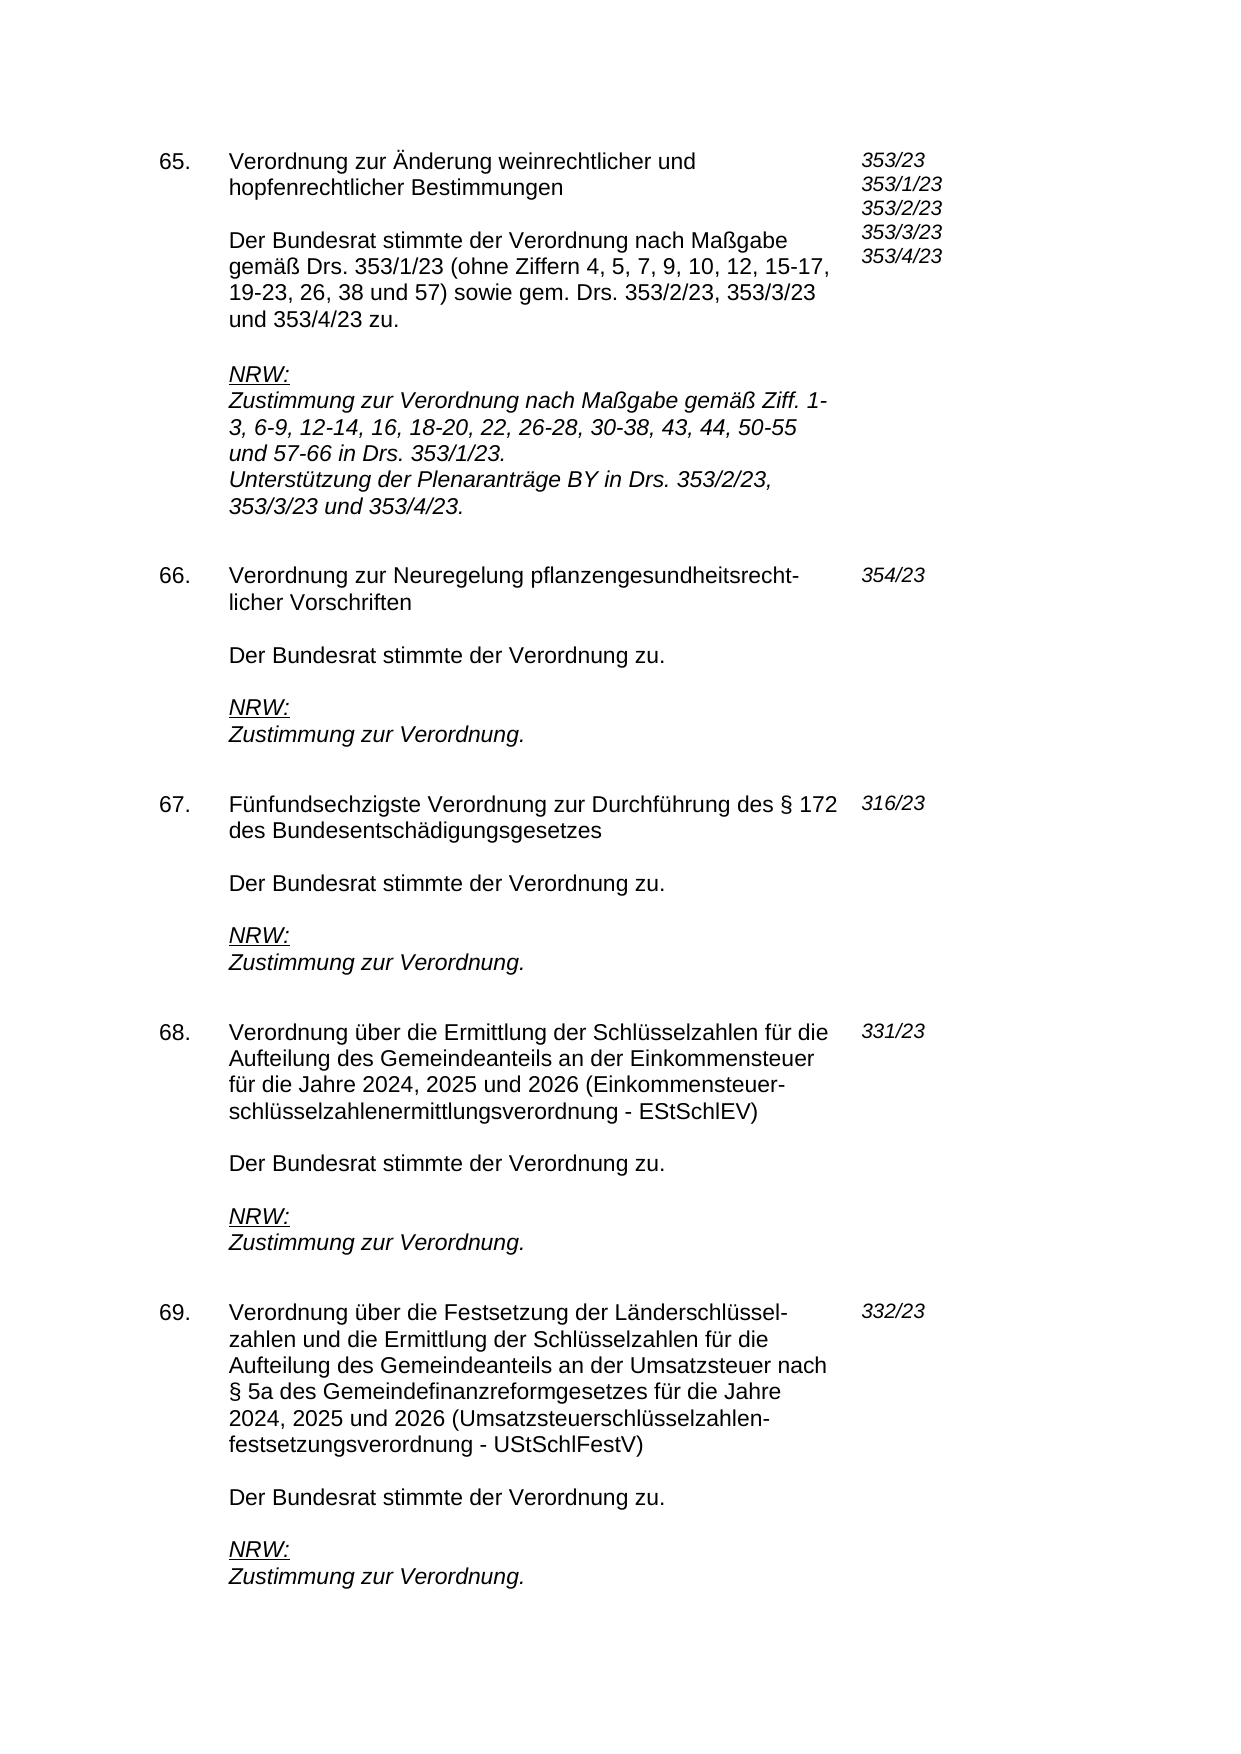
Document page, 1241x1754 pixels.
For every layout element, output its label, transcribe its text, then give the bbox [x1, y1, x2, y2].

table_cell Verordnung zur Neuregelung pflanzengesundheitsrecht­licher Vorschriften Der Bundesrat stimmte der Verordnung zu. NRW: Zustimmung zur Verordnung. [217, 563, 850, 791]
table_cell Verordnung zur Änderung weinrechtlicher und hopfenrechtlicher Bestimmungen Der Bundesrat stimmte der Verordnung nach Maßgabe gemäß Drs. 353/1/23 (ohne Ziffern 4, 5, 7, 9, 10, 12, 15-17, 19-23, 26, 38 und 57) sowie gem. Drs. 353/2/23, 353/3/23 und 353/4/23 zu. NRW: Zustimmung zur Verordnung nach Maßgabe gemäß Ziff. 1-3, 6-9, 12-14, 16, 18-20, 22, 26-28, 30-38, 43, 44, 50-55 und 57-66 in Drs. 353/1/23. Unterstützung der Plenaranträge BY in Drs. 353/2/23, 353/3/23 und 353/4/23. [217, 148, 850, 562]
table_cell 316/23 [850, 791, 1002, 1018]
table_cell 331/23 [850, 1019, 1002, 1299]
table_cell 67. [148, 791, 217, 1018]
table_cell Verordnung über die Festsetzung der Länderschlüssel­zahlen und die Ermittlung der Schlüsselzahlen für die Aufteilung des Gemeindeanteils an der Umsatzsteuer nach § 5a des Gemeindefinanzreformgesetzes für die Jahre 2024, 2025 und 2026 (Umsatzsteuerschlüsselzahlen­festsetzungsverordnung - UStSchlFestV) Der Bundesrat stimmte der Verordnung zu. NRW: Zustimmung zur Verordnung. [217, 1299, 850, 1633]
table_cell 353/23 353/1/23 353/2/23 353/3/23 353/4/23 [850, 148, 1002, 562]
table_cell Fünfundsechzigste Verordnung zur Durchführung des § 172 des Bundesentschädigungsgesetzes Der Bundesrat stimmte der Verordnung zu. NRW: Zustimmung zur Verordnung. [217, 791, 850, 1018]
table_cell 354/23 [850, 563, 1002, 791]
table_cell 332/23 [850, 1299, 1002, 1633]
table_cell 66. [148, 563, 217, 791]
table_cell 65. [148, 148, 217, 562]
table_cell 69. [148, 1299, 217, 1633]
table_cell 68. [148, 1019, 217, 1299]
table_cell Verordnung über die Ermittlung der Schlüsselzahlen für die Aufteilung des Gemeindeanteils an der Einkommensteuer für die Jahre 2024, 2025 und 2026 (Einkommensteuer­schlüsselzahlenermittlungsverordnung - EStSchlEV) Der Bundesrat stimmte der Verordnung zu. NRW: Zustimmung zur Verordnung. [217, 1019, 850, 1299]
